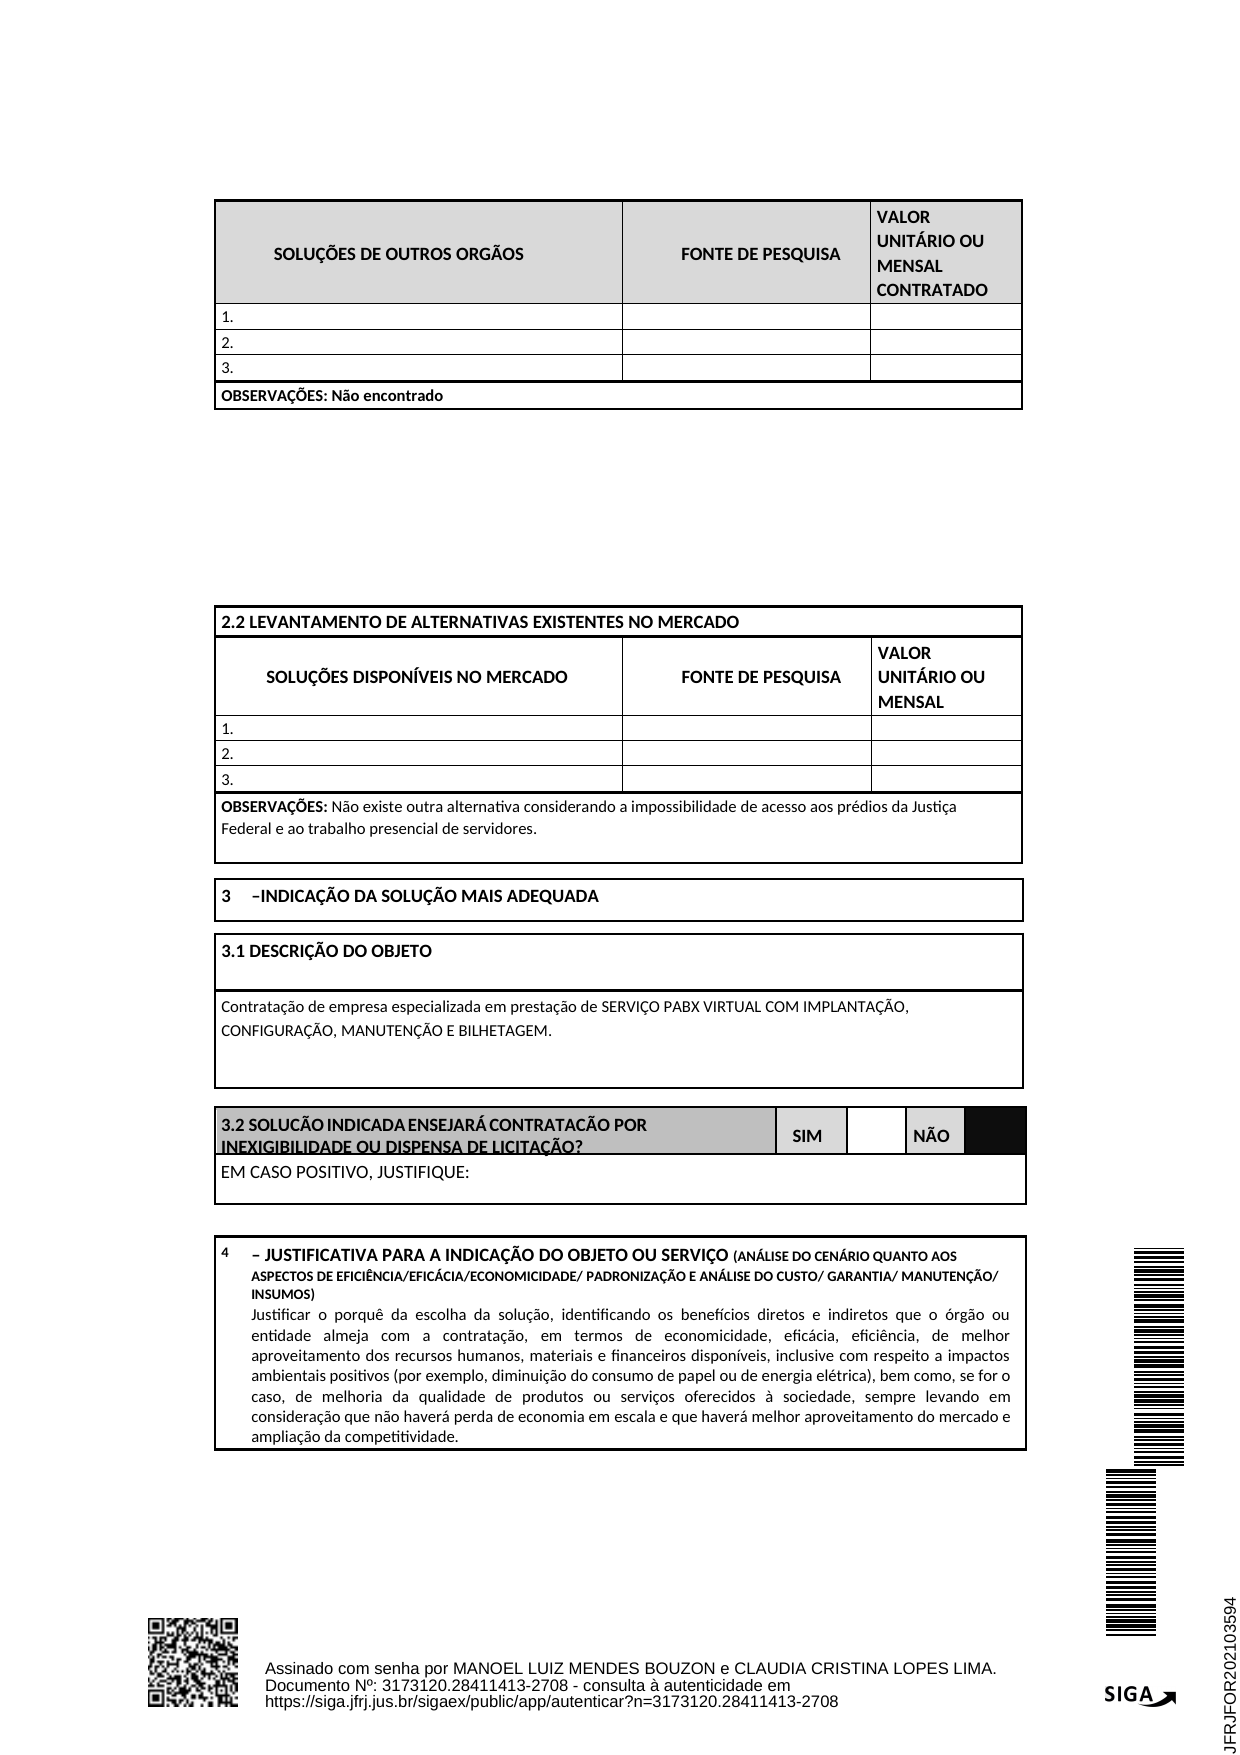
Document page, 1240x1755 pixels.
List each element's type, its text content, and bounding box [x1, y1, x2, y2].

table_header 2.2 LEVANTAMENTO DE ALTERNATIVAS EXISTENTES NO MERCADO [216, 608, 1021, 635]
table_cell VALOR UNITÁRIO OU MENSAL CONTRATADO [871, 202, 1021, 303]
table_cell 1. [216, 304, 622, 329]
table_cell FONTE DE PESQUISA [623, 638, 871, 714]
table_cell 2. [216, 330, 622, 354]
table_cell [871, 304, 1021, 329]
table_cell [623, 304, 870, 329]
table_cell [623, 330, 870, 354]
table_cell FONTE DE PESQUISA [623, 202, 870, 303]
table_cell [623, 766, 871, 791]
table_cell Contratação de empresa especializada em prestação de SERVIÇO PABX VIRTUAL COM IMPLANTAÇÃO, CONFIGURAÇÃO, MANUTENÇÃO E BILHETAGEM. [216, 992, 1022, 1087]
table_cell 1. [216, 716, 622, 740]
table_cell [623, 355, 870, 379]
table_cell SOLUÇÕES DISPONÍVEIS NO MERCADO [216, 638, 622, 714]
table_header 3.1 DESCRIÇÃO DO OBJETO [216, 935, 1022, 988]
table_cell 3. [216, 766, 622, 791]
table_header – JUSTIFICATIVA PARA A INDICAÇÃO DO OBJETO OU SERVIÇO (ANÁLISE DO CENÁRIO QUANTO AOS ASPECTOS DE EFICIÊNCIA/EFICÁCIA/ECONOMICIDADE/ PADRONIZAÇÃO E ANÁLISE DO CUSTO/ GARANTIA/ MANUTENÇÃO/ INSUMOS) Justificar o porquê da escolha da solução, identificando os benefícios diretos e indiretos que o órgão ou entidade almeja com a contratação, em termos de economicidade, eficácia, eficiência, de melhor aproveitamento dos recursos humanos, materiais e financeiros disponíveis, inclusive com respeito a impactos ambientais positivos (por exemplo, diminuição do consumo de papel ou de energia elétrica), bem como, se for o caso, de melhoria da qualidade de produtos ou serviços oferecidos à sociedade, sempre levando em consideração que não haverá perda de economia em escala e que haverá melhor aproveitamento do mercado e ampliação da competitividade. [251, 1238, 1025, 1448]
table_cell OBSERVAÇÕES: Não existe outra alternativa considerando a impossibilidade de acesso aos prédios da Justiça Federal e ao trabalho presencial de servidores. [216, 794, 1021, 862]
table_header –INDICAÇÃO DA SOLUÇÃO MAIS ADEQUADA [251, 880, 1022, 920]
table_cell [623, 716, 871, 740]
table_cell [871, 355, 1021, 379]
table_cell [623, 741, 871, 765]
table_cell VALOR UNITÁRIO OU MENSAL [872, 638, 1021, 714]
table_cell 3. [216, 355, 622, 379]
table_header 4 [216, 1238, 251, 1448]
table_cell [872, 741, 1021, 765]
table_cell [871, 330, 1021, 354]
table_cell SOLUÇÕES DE OUTROS ORGÃOS [216, 202, 622, 303]
table_header 3 [216, 880, 251, 920]
table_cell [872, 716, 1021, 740]
table_cell [872, 766, 1021, 791]
table_cell OBSERVAÇÕES: Não encontrado [216, 383, 1021, 407]
table_cell 2. [216, 741, 622, 765]
